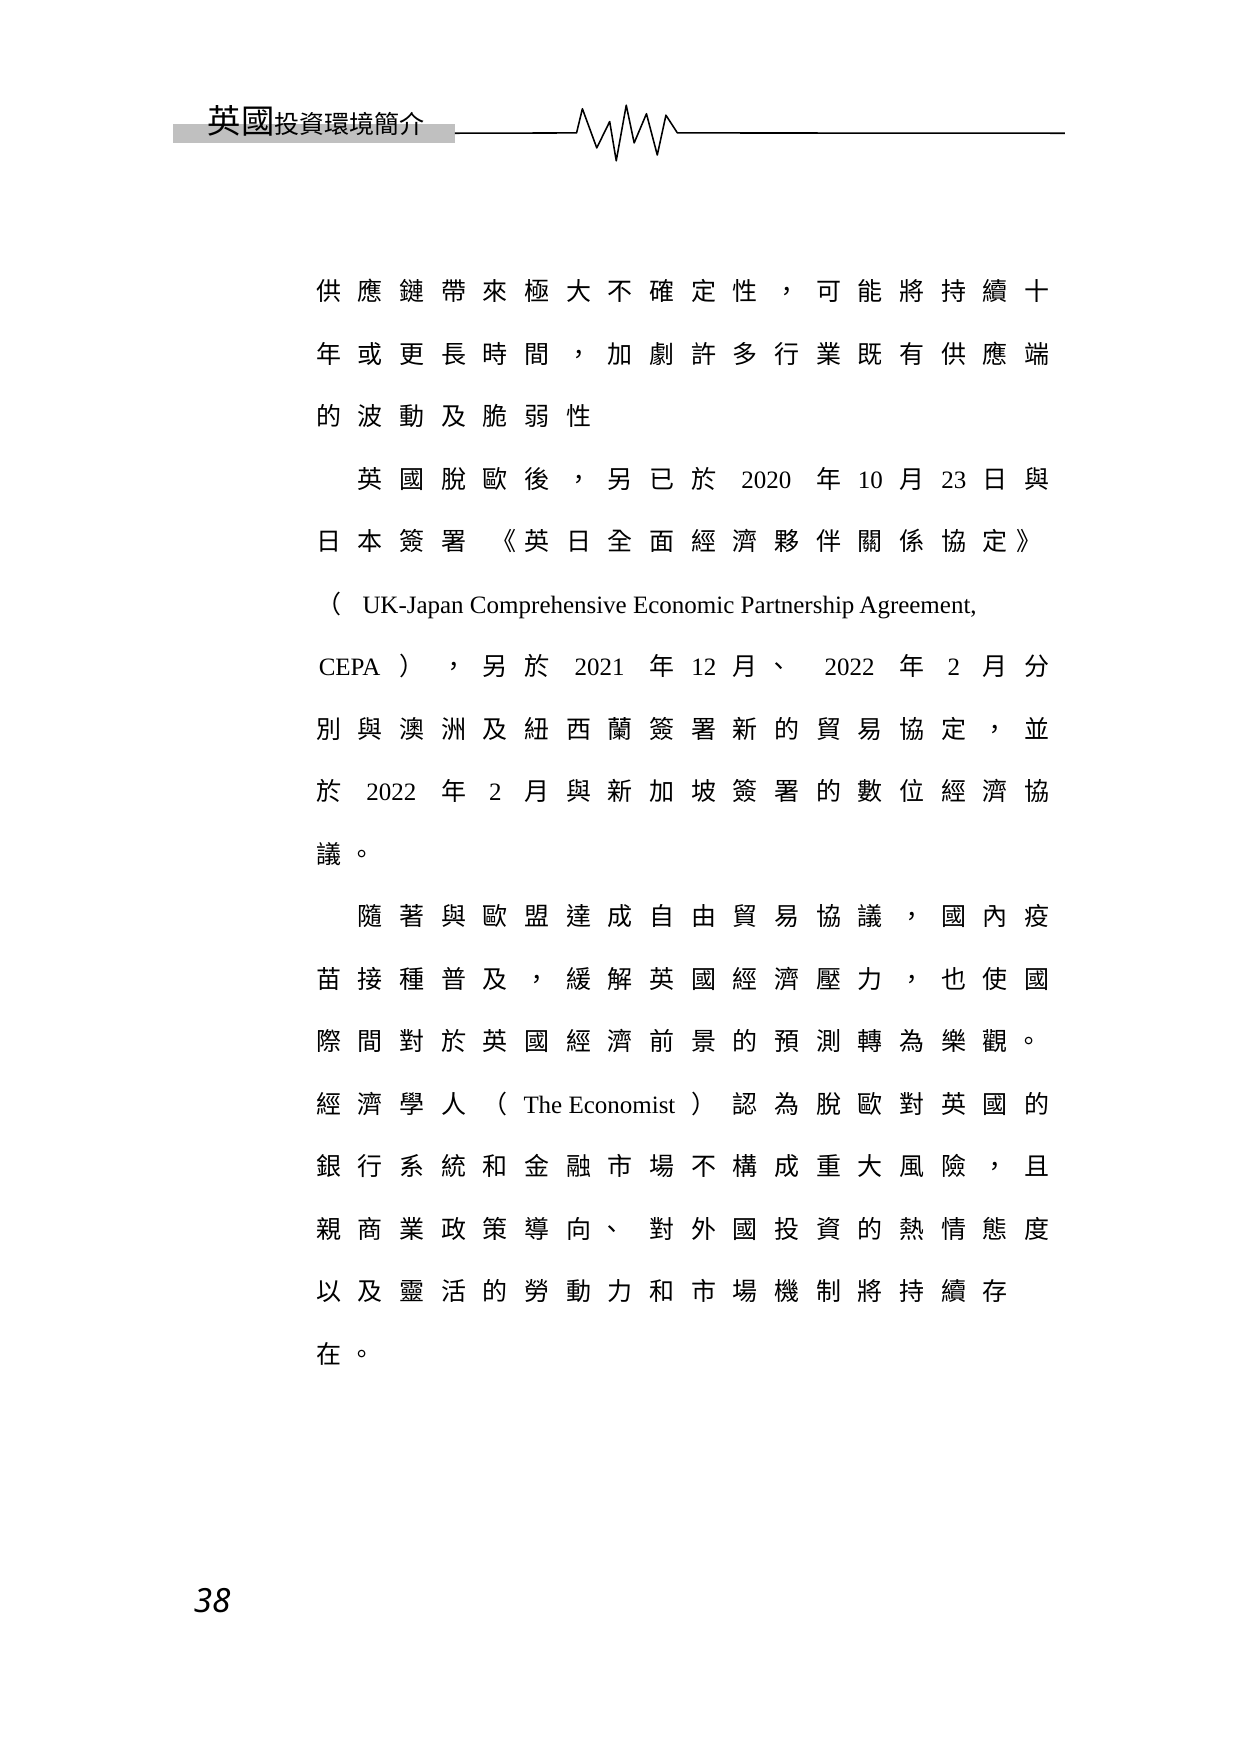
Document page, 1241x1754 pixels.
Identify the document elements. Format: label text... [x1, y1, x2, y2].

text 隨著與歐盟達成自由貿易協議，國內疫苗接種普及，緩解英國經濟壓力，也使國際間對於英國經濟前景的預測轉為樂觀。經濟學人（The Economist）認為脫歐對英國的銀行系統和金融市場不構成重大風險，且親商業政策導向、對外國投資的熱情態度以及靈活的勞動力和市場機制將持續存在。 [281, 875, 1058, 1375]
text 供應鏈帶來極大不確定性，可能將持續十年或更長時間，加劇許多行業既有供應端的波動及脆弱性 [281, 250, 1058, 438]
text 英國脫歐後，另已於2020年10月23日與日本簽署《英日全面經濟夥伴關係協定》（UK-Japan Comprehensive Economic Partnership Agreement, CEPA），另於2021年12月、2022年2月分別與澳洲及紐西蘭簽署新的貿易協定，並於2022年2月與新加坡簽署的數位經濟協議。 [281, 438, 1058, 875]
